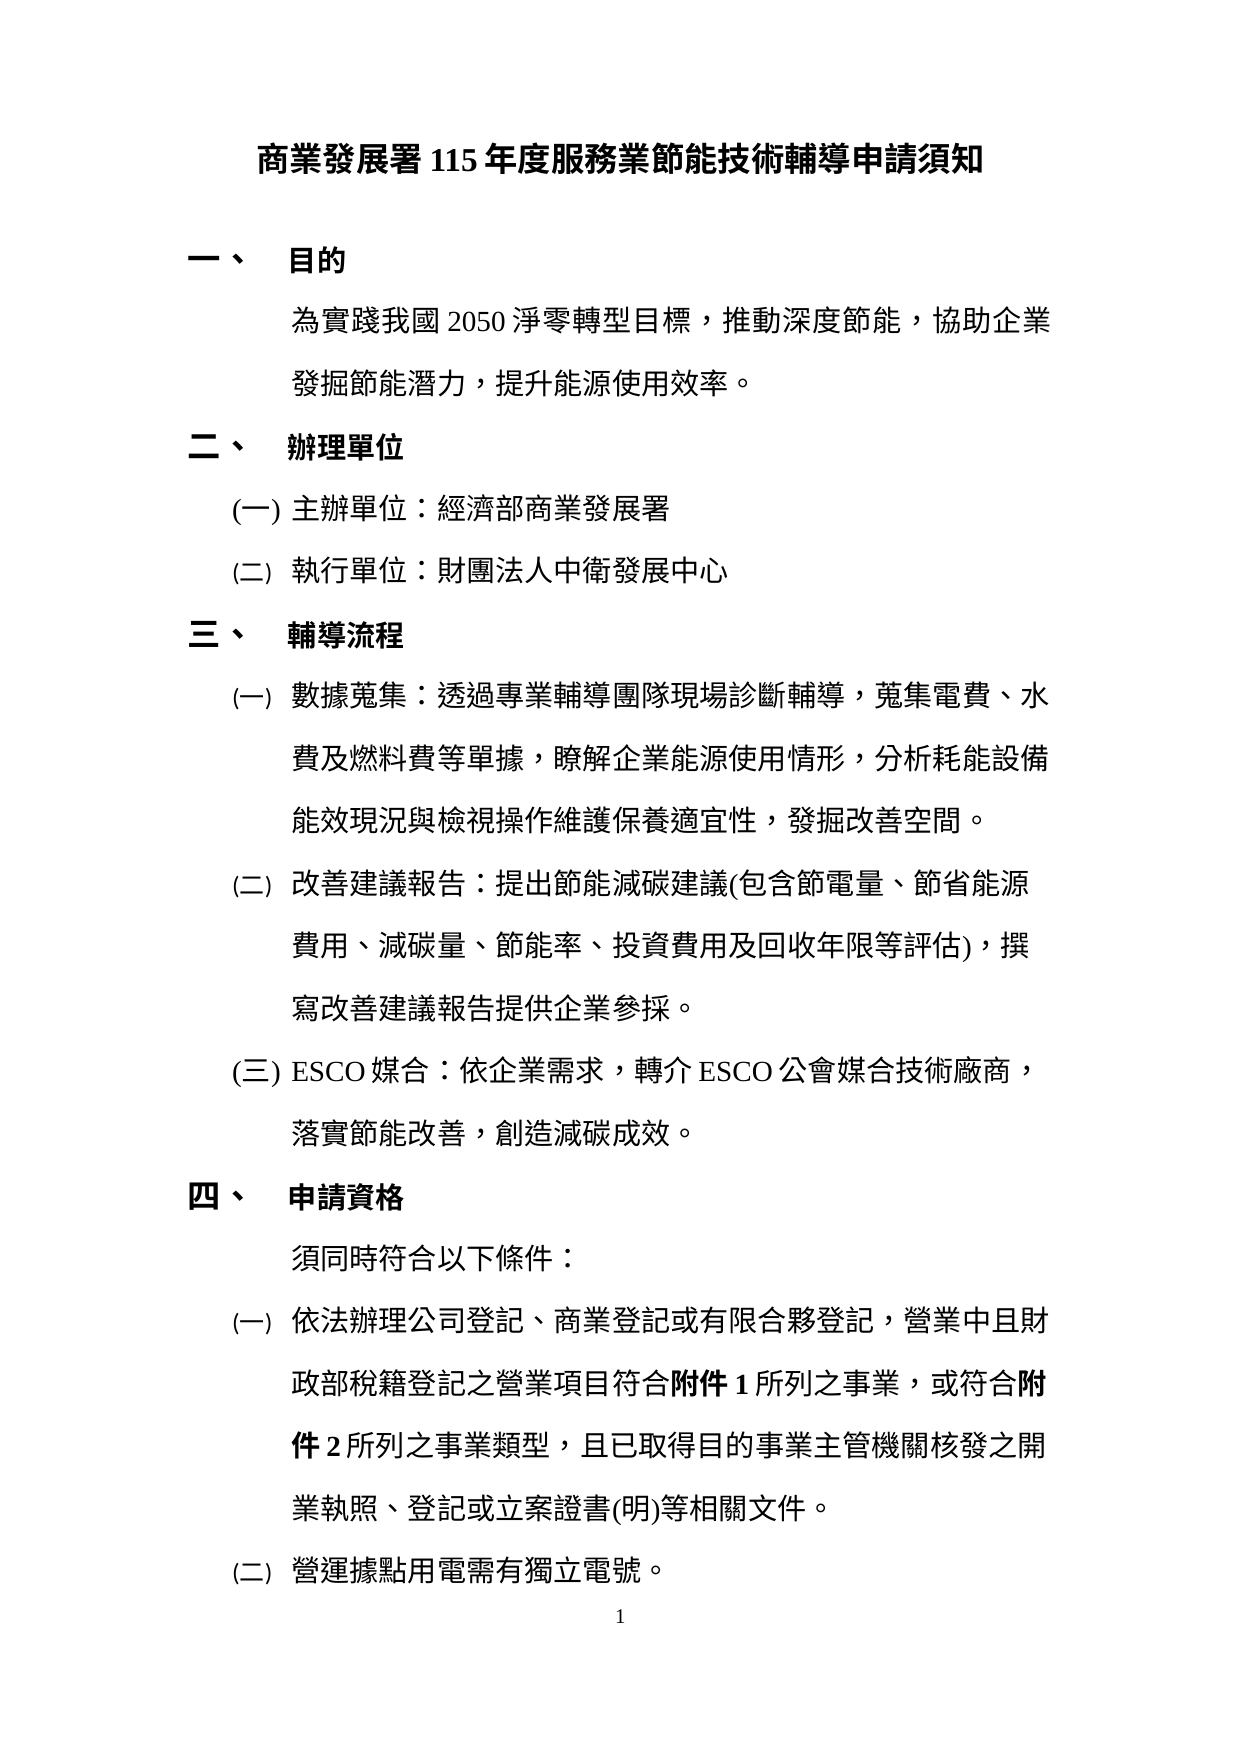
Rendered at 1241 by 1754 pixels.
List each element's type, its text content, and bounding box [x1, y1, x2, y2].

list 辦理單位 [187, 402, 1053, 465]
list 營運據點用電需有獨立電號。 [232, 1527, 1053, 1590]
list ESCO媒合：依企業需求，轉介ESCO公會媒合技術廠商，落實節能改善，創造減碳成效。 [232, 1027, 1053, 1152]
list 數據蒐集：透過專業輔導團隊現場診斷輔導，蒐集電費、水費及燃料費等單據，瞭解企業能源使用情形，分析耗能設備能效現況與檢視操作維護保養適宜性，發掘改善空間。 [232, 652, 1053, 840]
list 目的 [187, 215, 1053, 277]
list 申請資格 [187, 1152, 1053, 1215]
list 輔導流程 [187, 590, 1053, 652]
list 執行單位：財團法人中衛發展中心 [232, 527, 1053, 590]
list 主辦單位：經濟部商業發展署 [232, 465, 1053, 527]
list 改善建議報告：提出節能減碳建議(包含節電量、節省能源費用、減碳量、節能率、投資費用及回收年限等評估)，撰寫改善建議報告提供企業參採。 [232, 840, 1053, 1027]
text 須同時符合以下條件： [291, 1215, 1053, 1277]
text 為實踐我國2050淨零轉型目標，推動深度節能，協助企業發掘節能潛力，提升能源使用效率。 [291, 277, 1053, 402]
list 依法辦理公司登記、商業登記或有限合夥登記，營業中且財政部稅籍登記之營業項目符合附件1所列之事業，或符合附件2所列之事業類型，且已取得目的事業主管機關核發之開業執照、登記或立案證書(明)等相關文件。 [232, 1277, 1053, 1527]
text 商業發展署115年度服務業節能技術輔導申請須知 [187, 115, 1053, 177]
